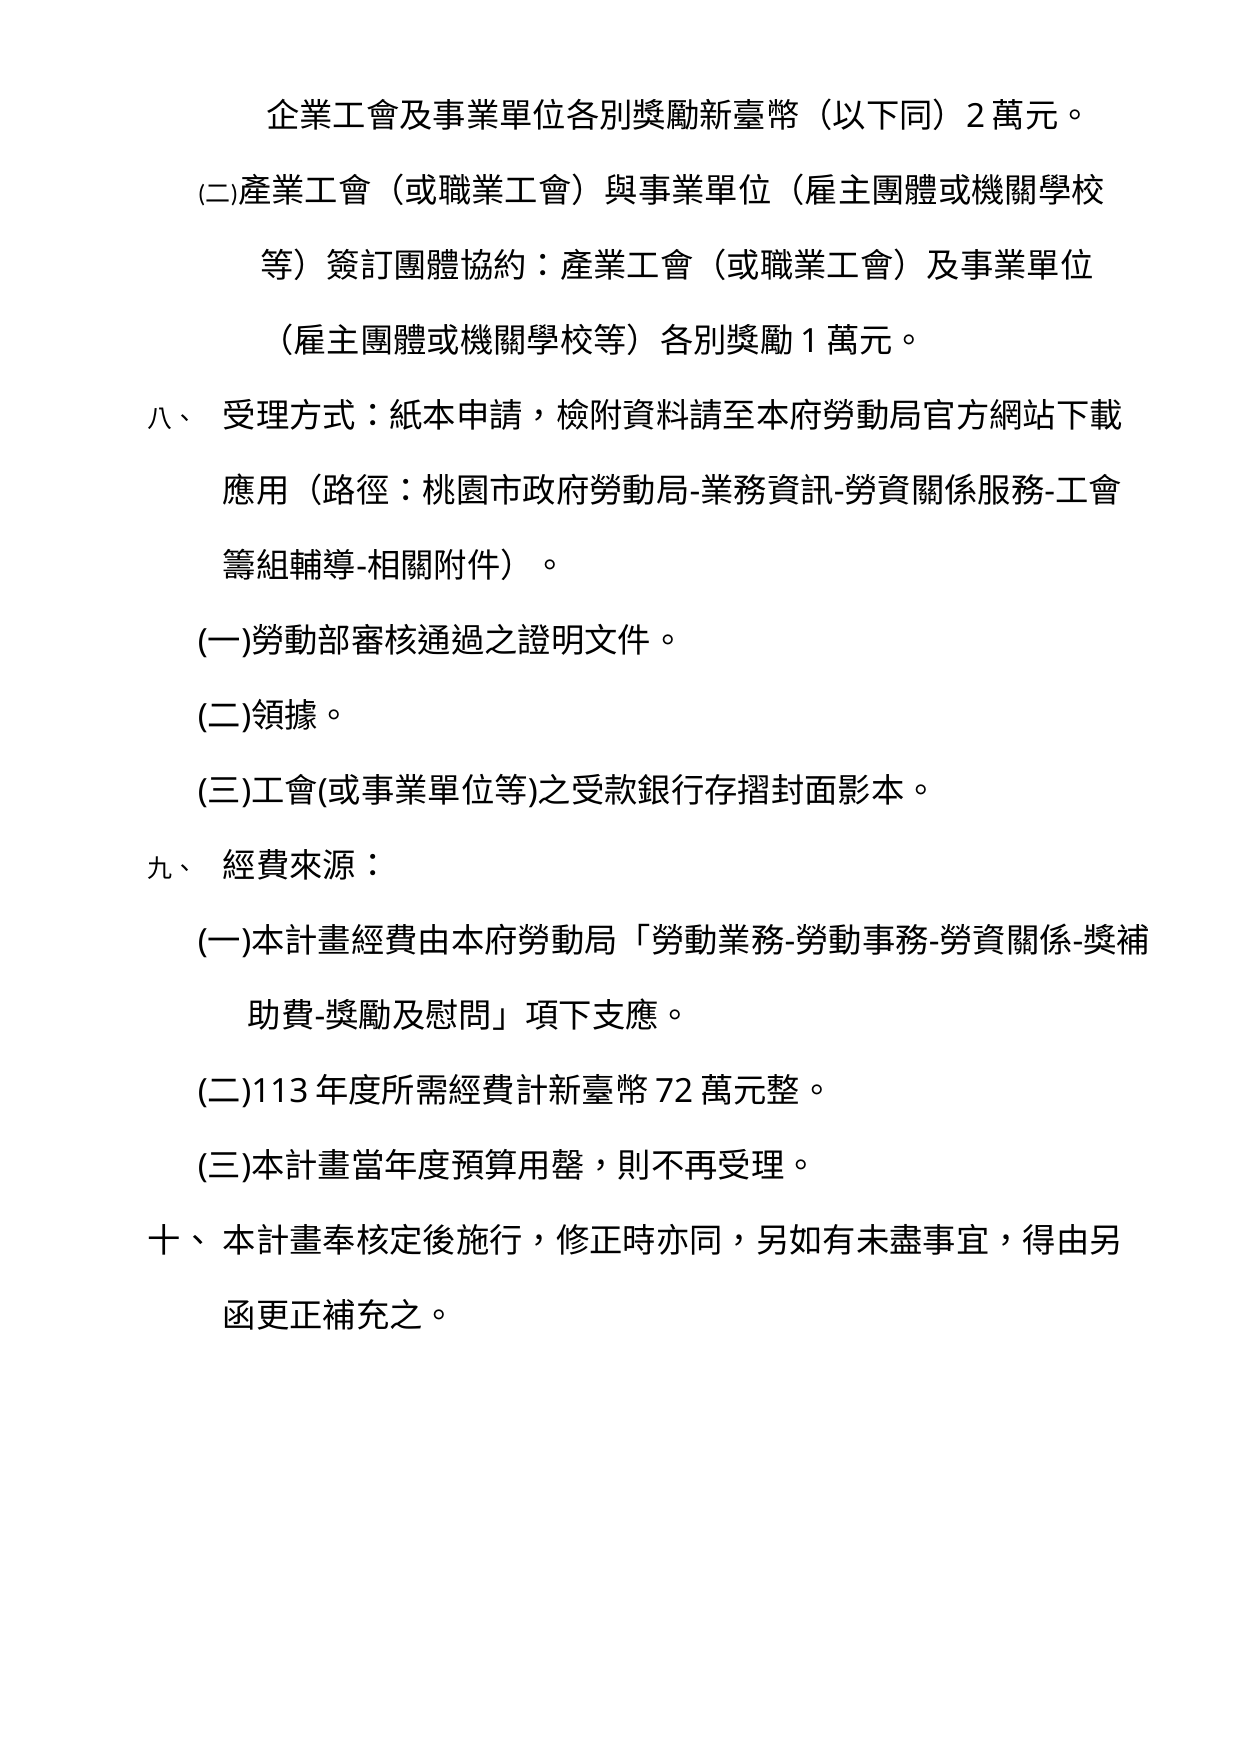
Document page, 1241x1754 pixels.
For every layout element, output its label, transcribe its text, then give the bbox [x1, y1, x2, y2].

list 工會(或事業單位等)之受款銀行存摺封面影本。 [198, 750, 1152, 825]
list 受理方式：紙本申請，檢附資料請至本府勞動局官方網站下載應用（路徑：桃園市政府勞動局-業務資訊-勞資關係服務-工會籌組輔導-相關附件）。 [148, 375, 1152, 600]
list 企業工會與事業單位（雇主團體或機關學校等）簽訂團體協約：企業工會及事業單位各別獎勵新臺幣（以下同）2萬元。 [198, 75, 1152, 150]
list 本計畫經費由本府勞動局「勞動業務-勞動事務-勞資關係-獎補助費-獎勵及慰問」項下支應。 [198, 900, 1152, 1050]
list 領據。 [198, 675, 1152, 750]
list 勞動部審核通過之證明文件。 [198, 600, 1152, 675]
list 產業工會（或職業工會）與事業單位（雇主團體或機關學校等）簽訂團體協約：產業工會（或職業工會）及事業單位（雇主團體或機關學校等）各別獎勵1萬元。 [198, 150, 1152, 375]
list 本計畫奉核定後施行，修正時亦同，另如有未盡事宜，得由另函更正補充之。 [148, 1200, 1152, 1350]
list 經費來源： [148, 825, 1152, 900]
list 本計畫當年度預算用罄，則不再受理。 [198, 1125, 1152, 1200]
list 113年度所需經費計新臺幣72萬元整。 [198, 1050, 1152, 1125]
